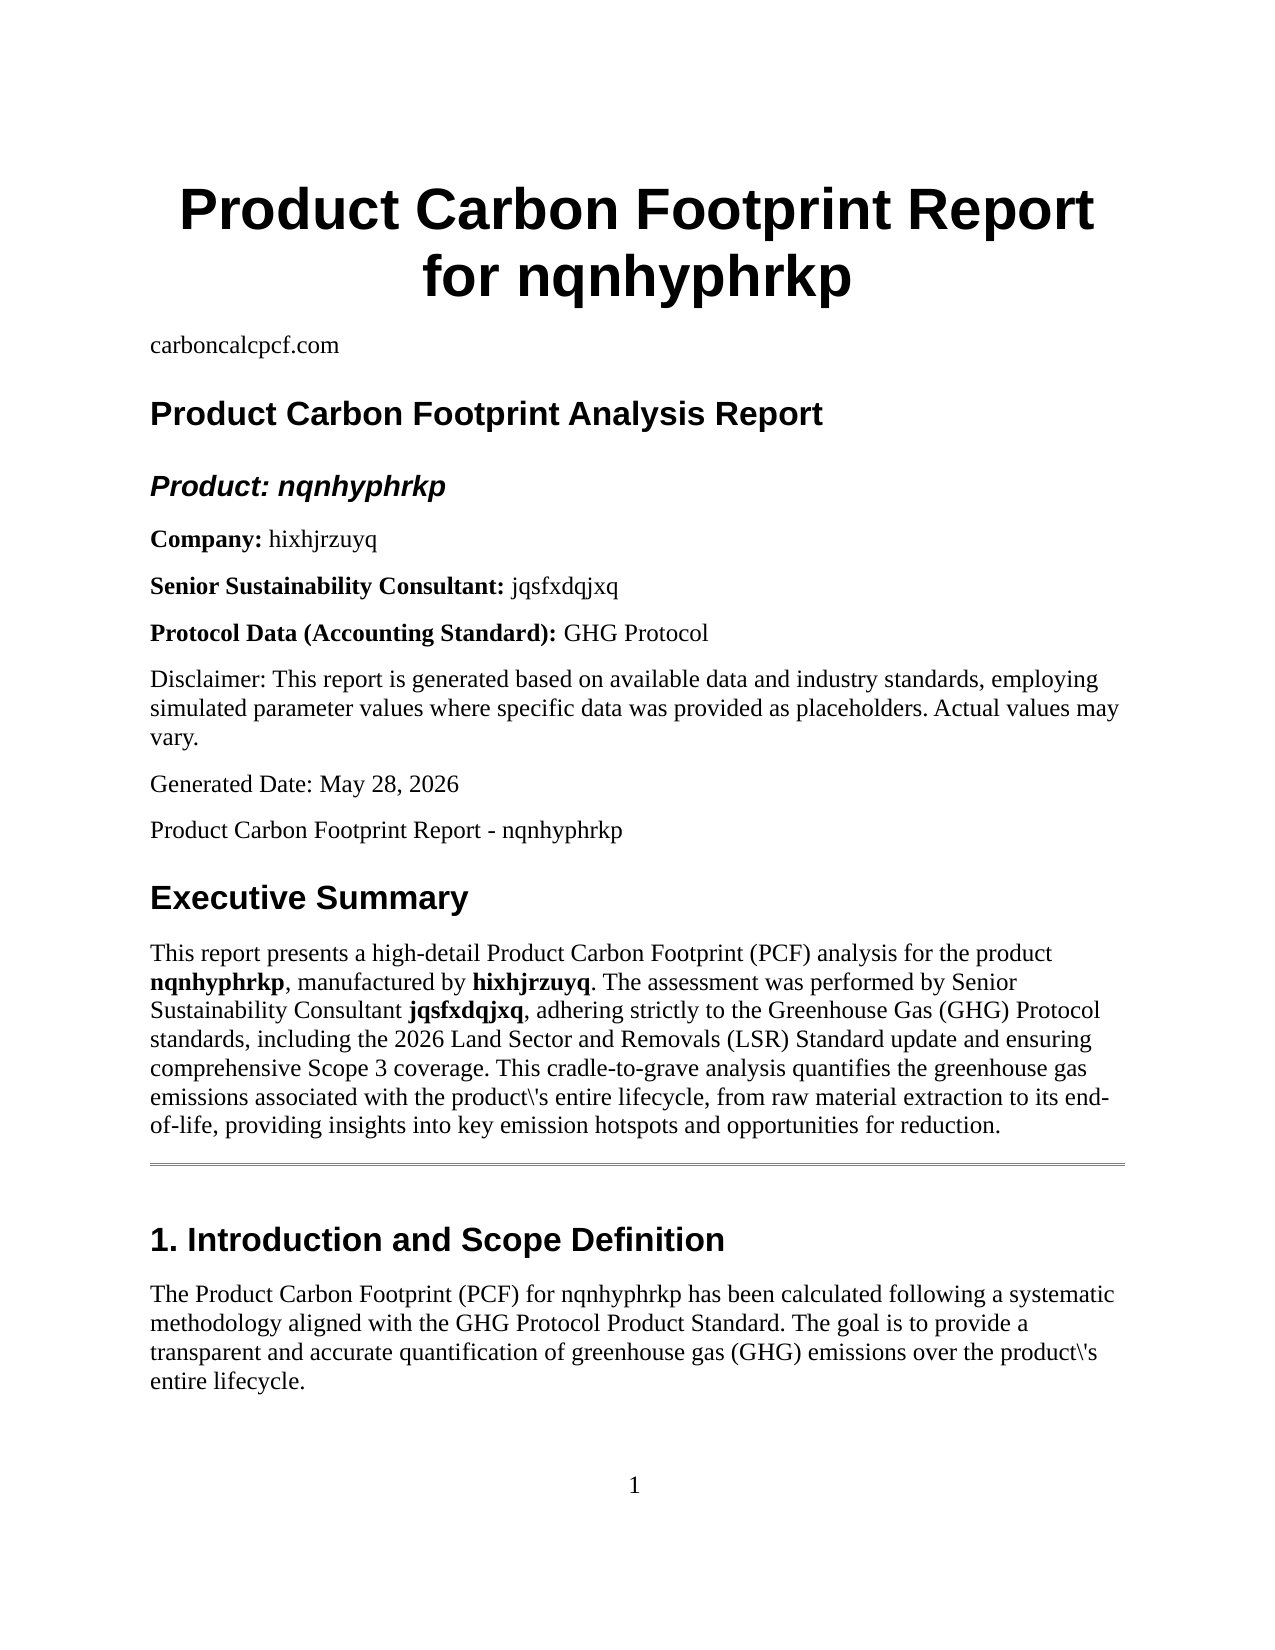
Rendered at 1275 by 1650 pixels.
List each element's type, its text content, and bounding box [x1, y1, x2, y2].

title Product Carbon Footprint Report for nqnhyphrkp [150, 175, 1125, 309]
text This report presents a high-detail Product Carbon Footprint (PCF) analysis for the product nqnhyphrkp, manufactured by hixhjrzuyq. The assessment was performed by Senior Sustainability Consultant jqsfxdqjxq, adhering strictly to the Greenhouse Gas (GHG) Protocol standards, including the 2026 Land Sector and Removals (LSR) Standard update and ensuring comprehensive Scope 3 coverage. This cradle-to-grave analysis quantifies the greenhouse gas emissions associated with the product\'s entire lifecycle, from raw material extraction to its end-of-life, providing insights into key emission hotspots and opportunities for reduction. [150, 938, 1125, 1139]
text Senior Sustainability Consultant: jqsfxdqjxq [150, 571, 1125, 600]
text carboncalcpcf.com [150, 331, 1125, 359]
text Product Carbon Footprint Report - nqnhyphrkp [150, 815, 1125, 844]
text The Product Carbon Footprint (PCF) for nqnhyphrkp has been calculated following a systematic methodology aligned with the GHG Protocol Product Standard. The goal is to provide a transparent and accurate quantification of greenhouse gas (GHG) emissions over the product\'s entire lifecycle. [150, 1279, 1125, 1394]
text Generated Date: May 28, 2026 [150, 769, 1125, 797]
subtitle Executive Summary [150, 878, 1125, 917]
subtitle 1. Introduction and Scope Definition [150, 1219, 1125, 1258]
text Company: hixhjrzuyq [150, 524, 1125, 553]
text Protocol Data (Accounting Standard): GHG Protocol [150, 618, 1125, 647]
subtitle Product Carbon Footprint Analysis Report [150, 393, 1125, 432]
text Disclaimer: This report is generated based on available data and industry standards, employing simulated parameter values where specific data was provided as placeholders. Actual values may vary. [150, 664, 1125, 751]
subtitle Product: nqnhyphrkp [150, 469, 1125, 503]
